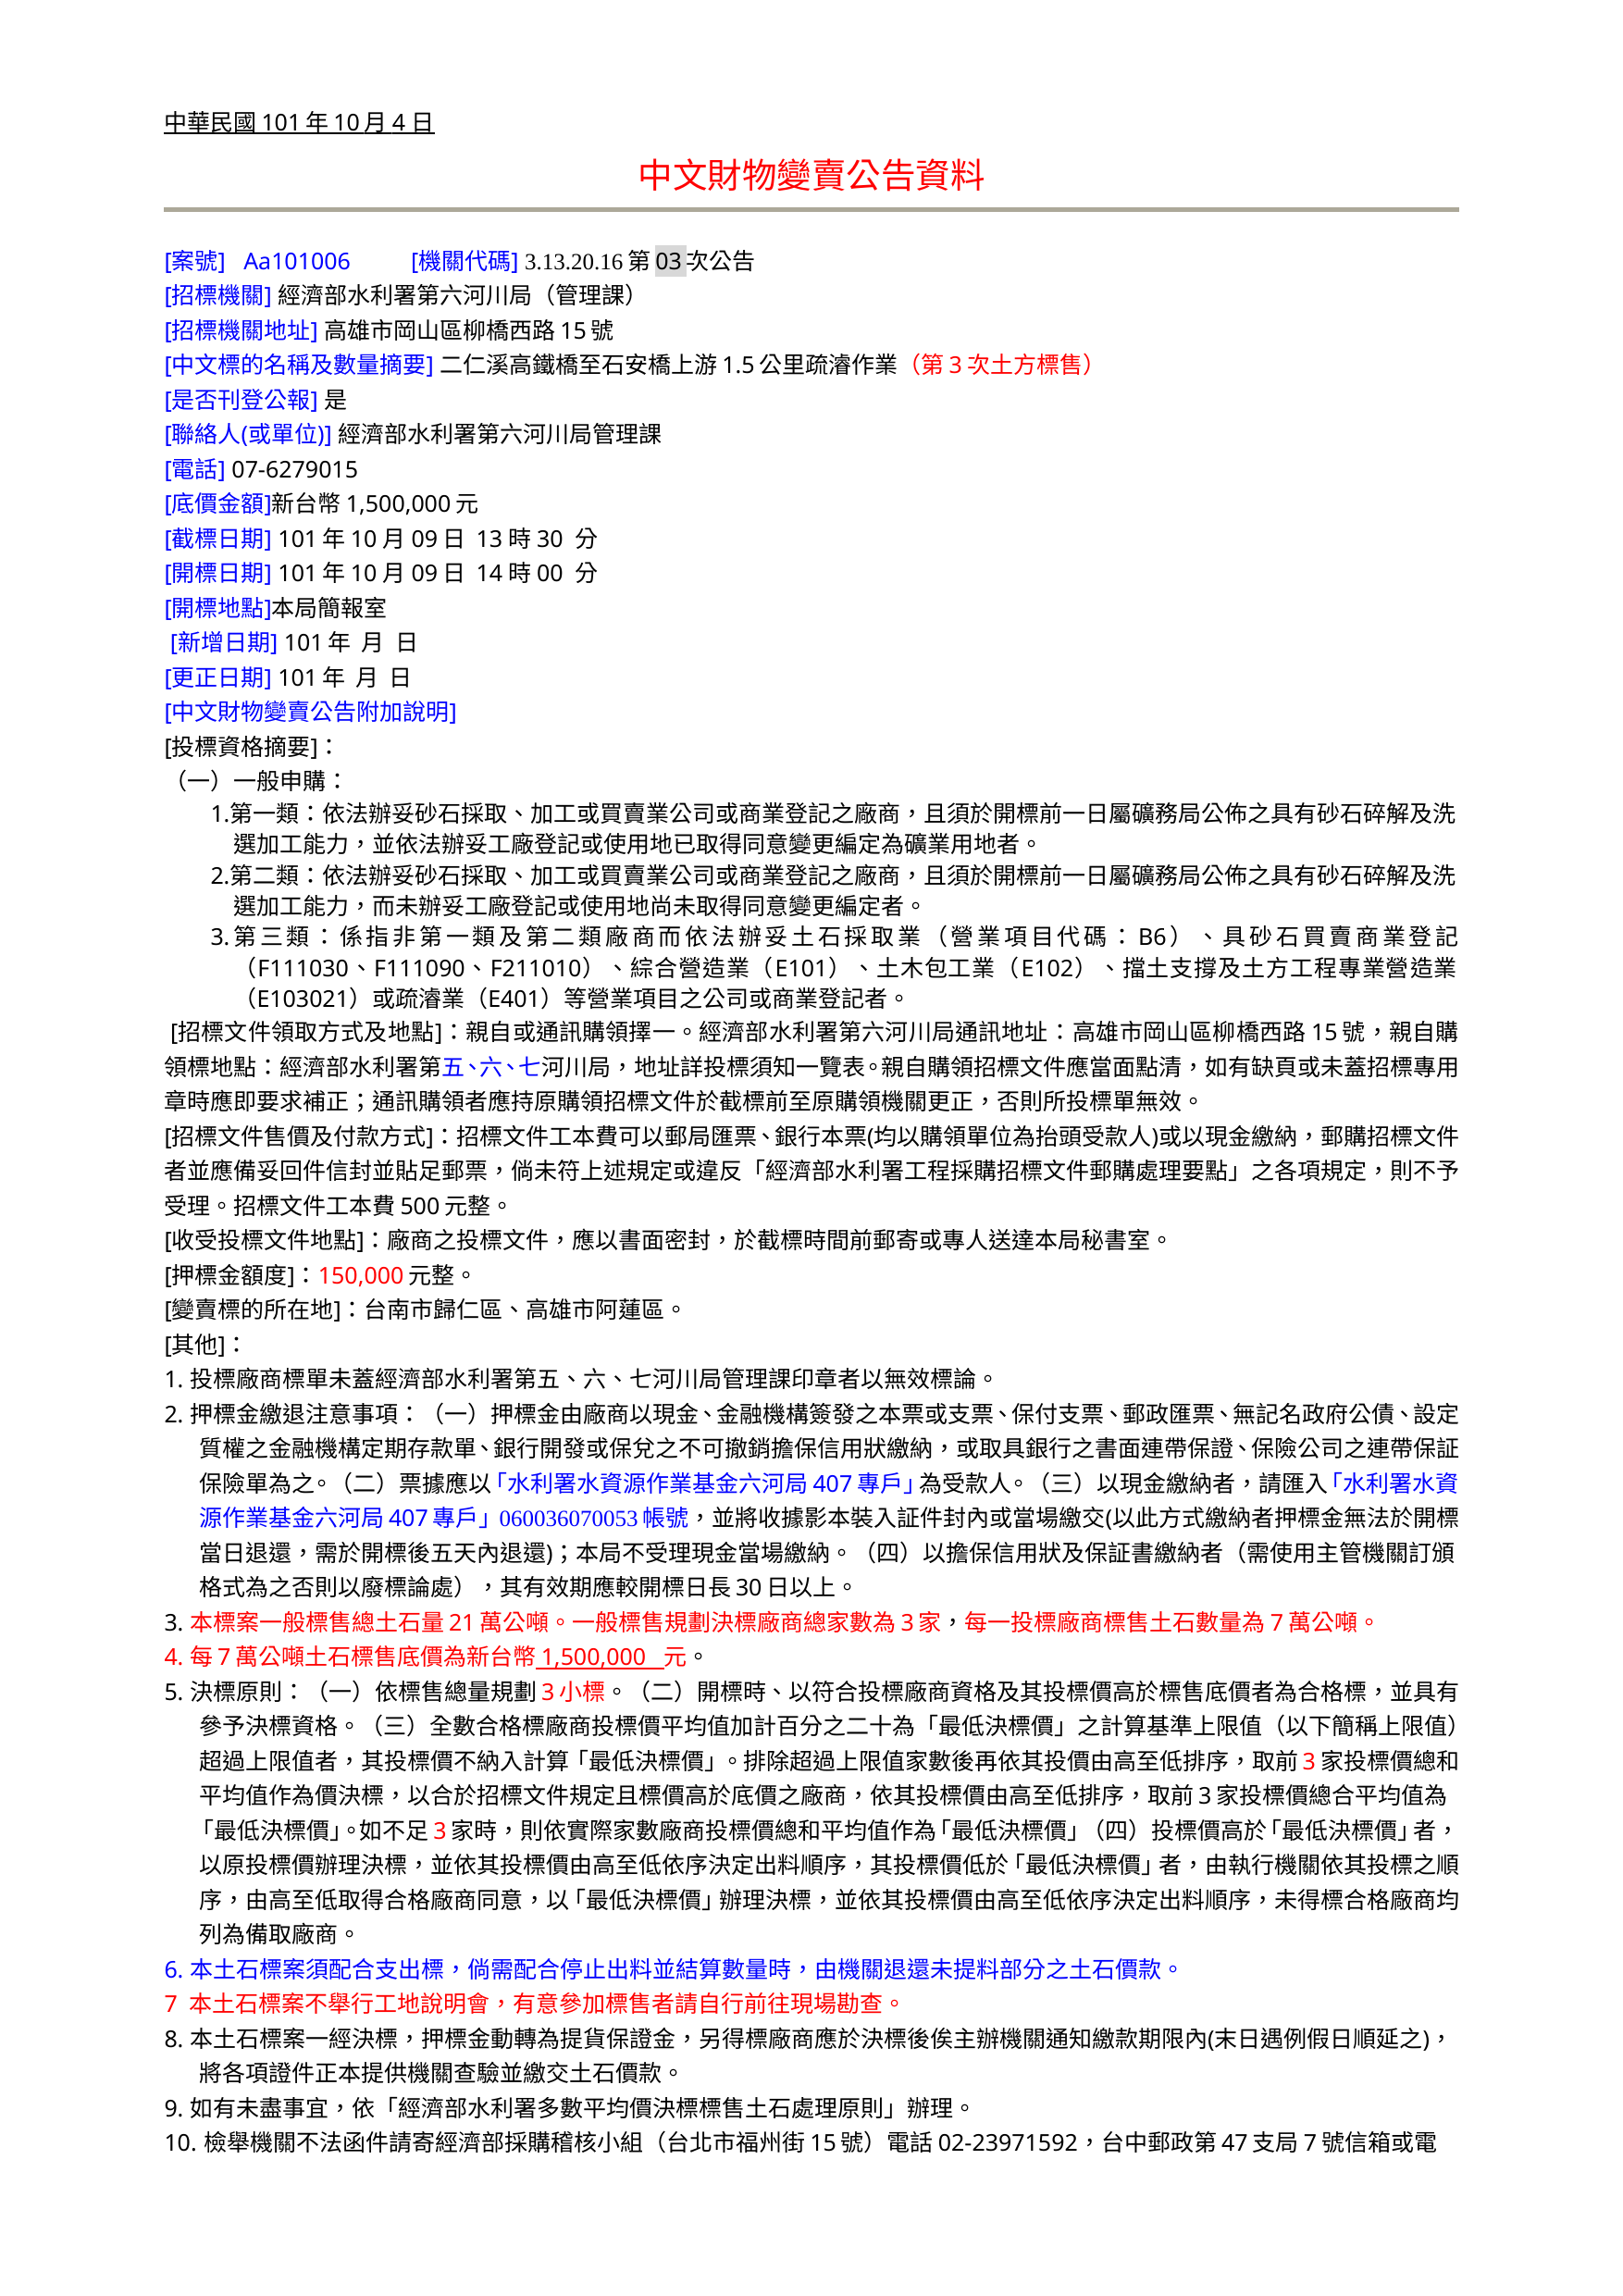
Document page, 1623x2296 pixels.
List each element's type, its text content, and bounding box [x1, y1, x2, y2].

text [押標金額度]：150,000元整。 [變賣標的所在地]：台南市歸仁區、高雄市阿蓮區。 [其他]： [164, 1257, 1459, 1360]
text [底價金額]新台幣1,500,000元 [截標日期] 101年 10 月 09日 13 時 30 分 [開標日期] 101年 10 月 09日 14 時 00 分 [開標地點]本局簡報室 [164, 485, 1459, 624]
text 9. 如有未盡事宜，依「經濟部水利署多數平均價決標標售土石處理原則」辦理。 [164, 2090, 1459, 2124]
text [招標文件售價及付款方式]：招標文件工本費可以郵局匯票、銀行本票(均以購領單位為抬頭受款人)或以現金繳納，郵購招標文件者並應備妥回件信封並貼足郵票，倘未符上述規定或違反「經濟部水利署工程採購招標文件郵購處理要點」之各項規定，則不予受理。招標文件工本費500元整。 [收受投標文件地點]：廠商之投標文件，應以書面密封，於截標時間前郵寄或專人送達本局秘書室。 [164, 1118, 1459, 1257]
text 8. 本土石標案一經決標，押標金動轉為提貨保證金，另得標廠商應於決標後俟主辦機關通知繳款期限內(末日遇例假日順延之)，將各項證件正本提供機關查驗並繳交土石價款。 [164, 2020, 1459, 2090]
text [案號] Aa101006 [機關代碼] 3.13.20.16第03次公告 [招標機關] 經濟部水利署第六河川局（管理課） [招標機關地址] 高雄市岡山區柳橋西路15號 [中文標的名稱及數量摘要] 二仁溪高鐵橋至石安橋上游1.5公里疏濬作業（第3次土方標售） [164, 242, 1459, 381]
text 中華民國101年10月4 日 [164, 104, 1459, 138]
text [新增日期] 101年 月 日 [更正日期] 101年 月 日 [中文財物變賣公告附加說明] [投標資格摘要]： [164, 624, 1459, 763]
text 中文財物變賣公告資料 [164, 138, 1459, 207]
text 5. 決標原則：（一）依標售總量規劃3小標。（二）開標時、以符合投標廠商資格及其投標價高於標售底價者為合格標，並具有參予決標資格。（三）全數合格標廠商投標價平均值加計百分之二十為「最低決標價」之計算基準上限值（以下簡稱上限值），超過上限值者，其投標價不納入計算「最低決標價」。排除超過上限值家數後再依其投價由高至低排序，取前3家投標價總和平均值作為價決標，以合於招標文件規定且標價高於底價之廠商，依其投標價由高至低排序，取前3家投標價總合平均值為「最低決標價」。如不足3家時，則依實際家數廠商投標價總和平均值作為「最低決標價」（四）投標價高於「最低決標價」者，以原投標價辦理決標，並依其投標價由高至低依序決定出料順序，其投標價低於「最低決標價」者，由執行機關依其投標之順序，由高至低取得合格廠商同意，以「最低決標價」辦理決標，並依其投標價由高至低依序決定出料順序，未得標合格廠商均列為備取廠商。 [164, 1673, 1459, 1951]
text 6. 本土石標案須配合支出標，倘需配合停止出料並結算數量時，由機關退還未提料部分之土石價款。 [164, 1951, 1459, 1985]
text 10. 檢舉機關不法函件請寄經濟部採購稽核小組（台北市福州街15號）電話02-23971592，台中郵政第47支局7號信箱或電 [164, 2124, 1459, 2159]
text 1. 投標廠商標單未蓋經濟部水利署第五、六、七河川局管理課印章者以無效標論。 [164, 1360, 1459, 1396]
text 3.第三類：係指非第一類及第二類廠商而依法辦妥土石採取業（營業項目代碼：B6）、具砂石買賣商業登記（F111030、F111090、F211010）、綜合營造業（E101）、土木包工業（E102）、擋土支撐及土方工程專業營造業（E103021）或疏濬業（E401）等營業項目之公司或商業登記者。 [210, 921, 1459, 1013]
text 7 本土石標案不舉行工地說明會，有意參加標售者請自行前往現場勘查。 [164, 1985, 1459, 2020]
text [是否刊登公報] 是 [聯絡人(或單位)] 經濟部水利署第六河川局管理課 [電話] 07-6279015 [164, 381, 1459, 485]
text 2. 押標金繳退注意事項：（一）押標金由廠商以現金、金融機構簽發之本票或支票、保付支票、郵政匯票、無記名政府公債、設定質權之金融機構定期存款單、銀行開發或保兌之不可撤銷擔保信用狀繳納，或取具銀行之書面連帶保證、保險公司之連帶保証保險單為之。（二）票據應以「水利署水資源作業基金六河局407專戶」為受款人。（三）以現金繳納者，請匯入「水利署水資源作業基金六河局407專戶」060036070053帳號，並將收據影本裝入証件封內或當場繳交(以此方式繳納者押標金無法於開標當日退還，需於開標後五天內退還)；本局不受理現金當場繳納。（四）以擔保信用狀及保証書繳納者（需使用主管機關訂頒格式為之否則以廢標論處），其有效期應較開標日長30日以上。 [164, 1396, 1459, 1604]
text （一）一般申購： [164, 763, 1459, 798]
text 3. 本標案一般標售總土石量21萬公噸。一般標售規劃決標廠商總家數為3家，每一投標廠商標售土石數量為7萬公噸。 [164, 1604, 1459, 1638]
text 4. 每7萬公噸土石標售底價為新台幣 1,500,000 元。 [164, 1638, 1459, 1673]
text 1.第一類：依法辦妥砂石採取、加工或買賣業公司或商業登記之廠商，且須於開標前一日屬礦務局公佈之具有砂石碎解及洗選加工能力，並依法辦妥工廠登記或使用地已取得同意變更編定為礦業用地者。 [210, 798, 1459, 859]
text 2.第二類：依法辦妥砂石採取、加工或買賣業公司或商業登記之廠商，且須於開標前一日屬礦務局公佈之具有砂石碎解及洗選加工能力，而未辦妥工廠登記或使用地尚未取得同意變更編定者。 [210, 859, 1459, 921]
text [招標文件領取方式及地點]：親自或通訊購領擇一。經濟部水利署第六河川局通訊地址：高雄市岡山區柳橋西路15號，親自購領標地點：經濟部水利署第五、六、七河川局，地址詳投標須知一覽表。親自購領招標文件應當面點清，如有缺頁或未蓋招標專用章時應即要求補正；通訊購領者應持原購領招標文件於截標前至原購領機關更正，否則所投標單無效。 [164, 1013, 1459, 1118]
